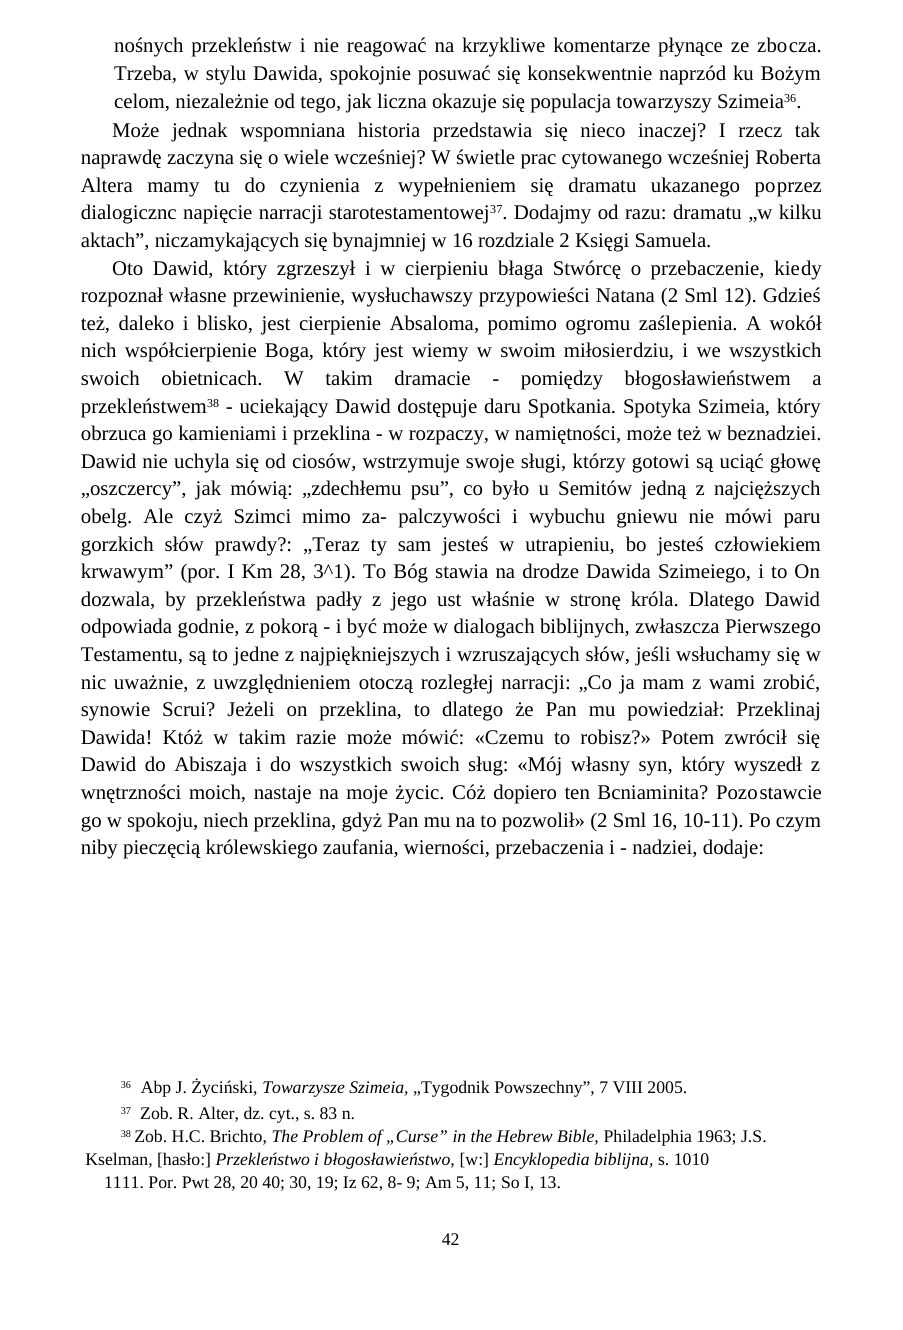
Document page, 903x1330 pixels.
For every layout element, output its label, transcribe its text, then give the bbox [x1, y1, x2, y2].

text 36 Abp J. Życiński, Towarzysze Szimeia, „Tygodnik Powszechny”, 7 VIII 2005. [121, 1077, 818, 1097]
text Może jednak wspomniana historia przedstawia się nieco inaczej? I rzecz tak naprawdę zaczyna się o wiele wcześniej? W świetle prac cytowanego wcześniej Roberta Altera mamy tu do czynienia z wypełnieniem się dramatu ukazanego po­przez dialogicznc napięcie narracji starotestamentowej37. Dodajmy od razu: dra­matu „w kilku aktach”, niczamykających się bynajmniej w 16 rozdziale 2 Księgi Samuela. [81, 117, 822, 252]
text nośnych przekleństw i nie reagować na krzykliwe komentarze płynące ze zbo­cza. Trzeba, w stylu Dawida, spokojnie posuwać się konsekwentnie naprzód ku Bożym celom, niezależnie od tego, jak liczna okazuje się populacja towa­rzyszy Szimeia36. [114, 32, 822, 113]
text Oto Dawid, który zgrzeszył i w cierpieniu błaga Stwórcę o przebaczenie, kie­dy rozpoznał własne przewinienie, wysłuchawszy przypowieści Natana (2 Sml 12). Gdzieś też, daleko i blisko, jest cierpienie Absaloma, pomimo ogromu zaśle­pienia. A wokół nich współcierpienie Boga, który jest wiemy w swoim miłosier­dziu, i we wszystkich swoich obietnicach. W takim dramacie - pomiędzy błogo­sławieństwem a przekleństwem38 - uciekający Dawid dostępuje daru Spotkania. Spotyka Szimeia, który obrzuca go kamieniami i przeklina - w rozpaczy, w na­miętności, może też w beznadziei. Dawid nie uchyla się od ciosów, wstrzymuje swoje sługi, którzy gotowi są uciąć głowę „oszczercy”, jak mówią: „zdechłemu psu”, co było u Semitów jedną z najcięższych obelg. Ale czyż Szimci mimo za- palczywości i wybuchu gniewu nie mówi paru gorzkich słów prawdy?: „Teraz ty sam jesteś w utrapieniu, bo jesteś człowiekiem krwawym” (por. I Km 28, 3^1). To Bóg stawia na drodze Dawida Szimeiego, i to On dozwala, by przekleństwa padły z jego ust właśnie w stronę króla. Dlatego Dawid odpowiada godnie, z po­korą - i być może w dialogach biblijnych, zwłaszcza Pierwszego Testamentu, są to jedne z najpiękniejszych i wzruszających słów, jeśli wsłuchamy się w nic uważnie, z uwzględnieniem otoczą rozległej narracji: „Co ja mam z wami zrobić, synowie Scrui? Jeżeli on przeklina, to dlatego że Pan mu powiedział: Przeklinaj Dawida! Któż w takim razie może mówić: «Czemu to robisz?» Potem zwrócił się Dawid do Abiszaja i do wszystkich swoich sług: «Mój własny syn, który wyszedł z wnętrzności moich, nastaje na moje życic. Cóż dopiero ten Bcniaminita? Pozo­stawcie go w spokoju, niech przeklina, gdyż Pan mu na to pozwolił» (2 Sml 16, 10-11). Po czym niby pieczęcią królewskiego zaufania, wierności, przebaczenia i - nadziei, dodaje: [81, 256, 822, 859]
text 37 Zob. R. Alter, dz. cyt., s. 83 n. [121, 1102, 818, 1123]
text 38 Zob. H.C. Brichto, The Problem of „Curse” in the Hebrew Bible, Philadelphia 1963; J.S. Kselman, [hasło:] Przekleństwo i błogosławieństwo, [w:] Encyklopedia biblijna, s. 1010 [85, 1126, 818, 1169]
text 42 [442, 1229, 466, 1249]
text 1111. Por. Pwt 28, 20 40; 30, 19; Iz 62, 8- 9; Am 5, 11; So I, 13. [104, 1172, 818, 1192]
